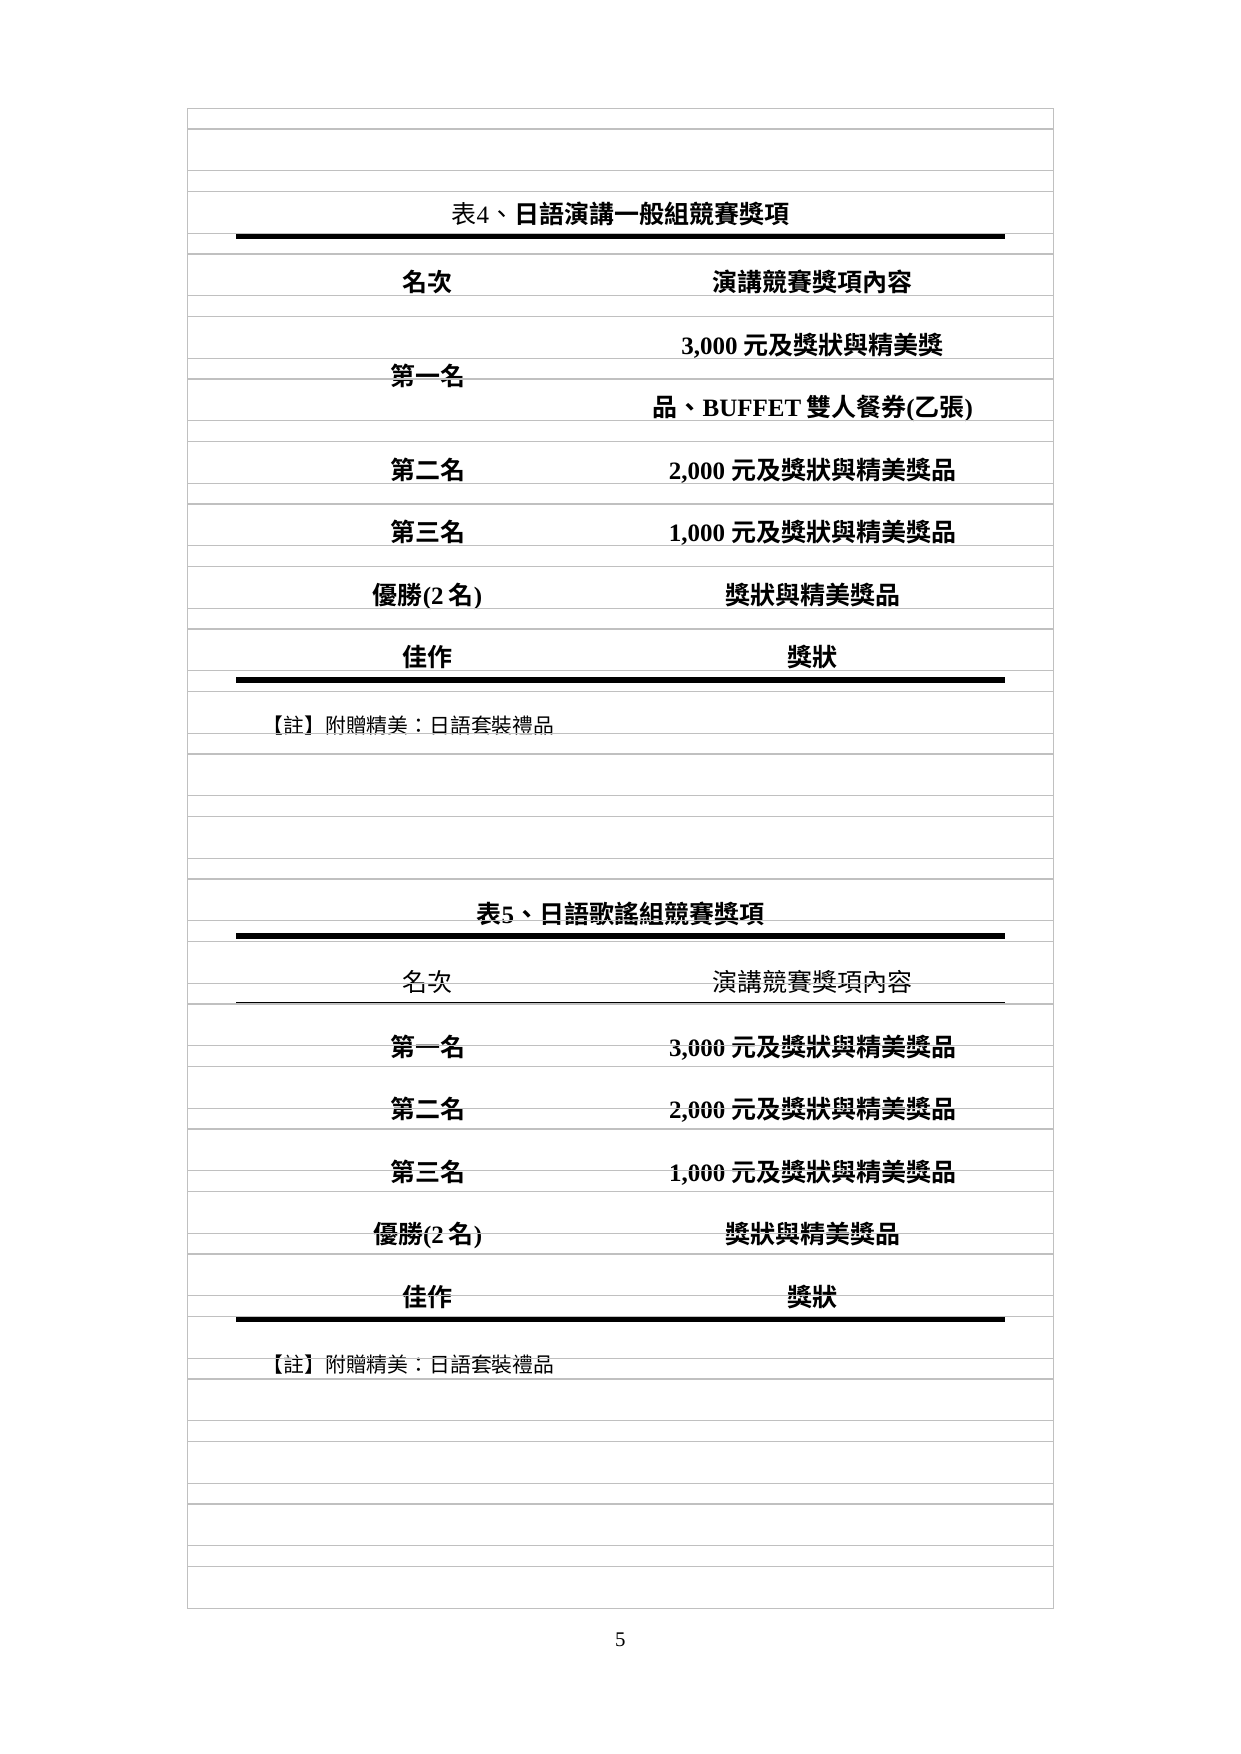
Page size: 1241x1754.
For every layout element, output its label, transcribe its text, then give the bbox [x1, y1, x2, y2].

table_cell [620, 671, 1005, 677]
table_cell [620, 427, 1005, 441]
text 【註】附贈精美：日語套裝禮品 [262, 734, 1053, 746]
table_cell 獎狀 [620, 1255, 1005, 1295]
table_cell 品、BUFFET雙人餐券(乙張) [620, 380, 1005, 420]
table_header 名次 [236, 942, 620, 983]
table_cell 優勝(2名) [236, 567, 620, 608]
table_cell 3,000 元及獎狀與精美獎品 [620, 1005, 1005, 1045]
table_cell [620, 359, 1005, 378]
table_cell 第三名 [236, 505, 620, 545]
table_cell [236, 609, 620, 614]
table_cell 第一名 [236, 421, 620, 427]
table_cell 第二名 [236, 1109, 620, 1128]
table_header [236, 171, 1005, 191]
table_cell [620, 239, 1005, 253]
table_cell 獎狀 [620, 1296, 1005, 1316]
table_cell [236, 489, 620, 503]
table_cell 優勝(2名) [236, 1234, 620, 1253]
table_cell [620, 302, 1005, 316]
table_header 名次 [236, 984, 620, 1002]
table_header 名次 [412, 984, 422, 990]
table_cell [236, 427, 620, 441]
table_cell [620, 552, 1005, 566]
table_cell 第一名 [236, 317, 620, 358]
table_cell [236, 546, 620, 552]
table_header 名次 [410, 974, 418, 980]
table_cell 第二名 [236, 1067, 620, 1108]
table_cell 佳作 [236, 1296, 620, 1316]
table_cell 3,000 元及獎狀與精美獎品 [620, 1046, 1005, 1066]
list 日語歌謠組競賽獎項 [188, 880, 1053, 920]
table_cell 名次 [236, 255, 620, 295]
table_cell 3,000 元及獎狀與精美獎 [620, 317, 1005, 358]
table_cell 第三名 [236, 1130, 620, 1170]
table_cell 1,000 元及獎狀與精美獎品 [620, 1130, 1005, 1170]
table_cell [620, 296, 1005, 302]
table_cell 第一名 [236, 1005, 620, 1045]
table_header 演講競賽獎項內容 [620, 984, 1005, 1002]
table_cell 第三名 [236, 1171, 620, 1191]
table_cell 演講競賽獎項內容 [620, 255, 1005, 295]
table_header 演講競賽獎項內容 [620, 942, 1005, 983]
table_cell 2,000 元及獎狀與精美獎品 [620, 1067, 1005, 1108]
table_cell 佳作 [409, 1296, 416, 1305]
table_cell 第一名 [236, 1046, 620, 1066]
table_cell 1,000 元及獎狀與精美獎品 [620, 1171, 1005, 1191]
table_cell [236, 484, 620, 489]
table_cell 獎狀 [822, 1296, 827, 1305]
text [262, 1322, 1053, 1358]
table_cell 獎狀與精美獎品 [620, 1234, 1005, 1253]
text [262, 1380, 1053, 1385]
table_cell 佳作 [236, 1255, 620, 1295]
table_cell [620, 484, 1005, 489]
table_cell 第一名 [236, 380, 620, 420]
table_cell 第一名 [236, 359, 620, 378]
table_cell [236, 671, 620, 677]
table_cell [620, 489, 1005, 503]
table_cell 1,000 元及獎狀與精美獎品 [620, 505, 1005, 545]
table_cell 獎狀 [620, 630, 1005, 670]
table_cell 第二名 [236, 442, 620, 483]
table_cell [620, 614, 1005, 628]
table_cell [236, 552, 620, 566]
table_cell 獎狀與精美獎品 [620, 567, 1005, 608]
table_cell [236, 614, 620, 628]
table_cell [620, 421, 1005, 427]
table_cell 優勝(2名) [236, 1192, 620, 1233]
table_cell 獎狀與精美獎品 [620, 1192, 1005, 1233]
table_cell 2,000 元及獎狀與精美獎品 [620, 1109, 1005, 1128]
table_cell 佳作 [236, 630, 620, 670]
table_cell [620, 609, 1005, 614]
list 日語歌謠組競賽獎項 [188, 871, 1053, 878]
text 【註】附贈精美：日語套裝禮品 [262, 1359, 1053, 1378]
list 日語歌謠組競賽獎項 [188, 921, 1053, 933]
text 【註】附贈精美：日語套裝禮品 [262, 683, 1053, 691]
table_cell [236, 296, 620, 302]
table_cell 第一名 [236, 302, 620, 316]
table_cell 2,000 元及獎狀與精美獎品 [620, 442, 1005, 483]
text 【註】附贈精美：日語套裝禮品 [262, 692, 1053, 733]
table_cell [620, 546, 1005, 552]
table_cell [236, 239, 620, 253]
table_header 日語演講一般組競賽獎項 [236, 192, 1005, 233]
